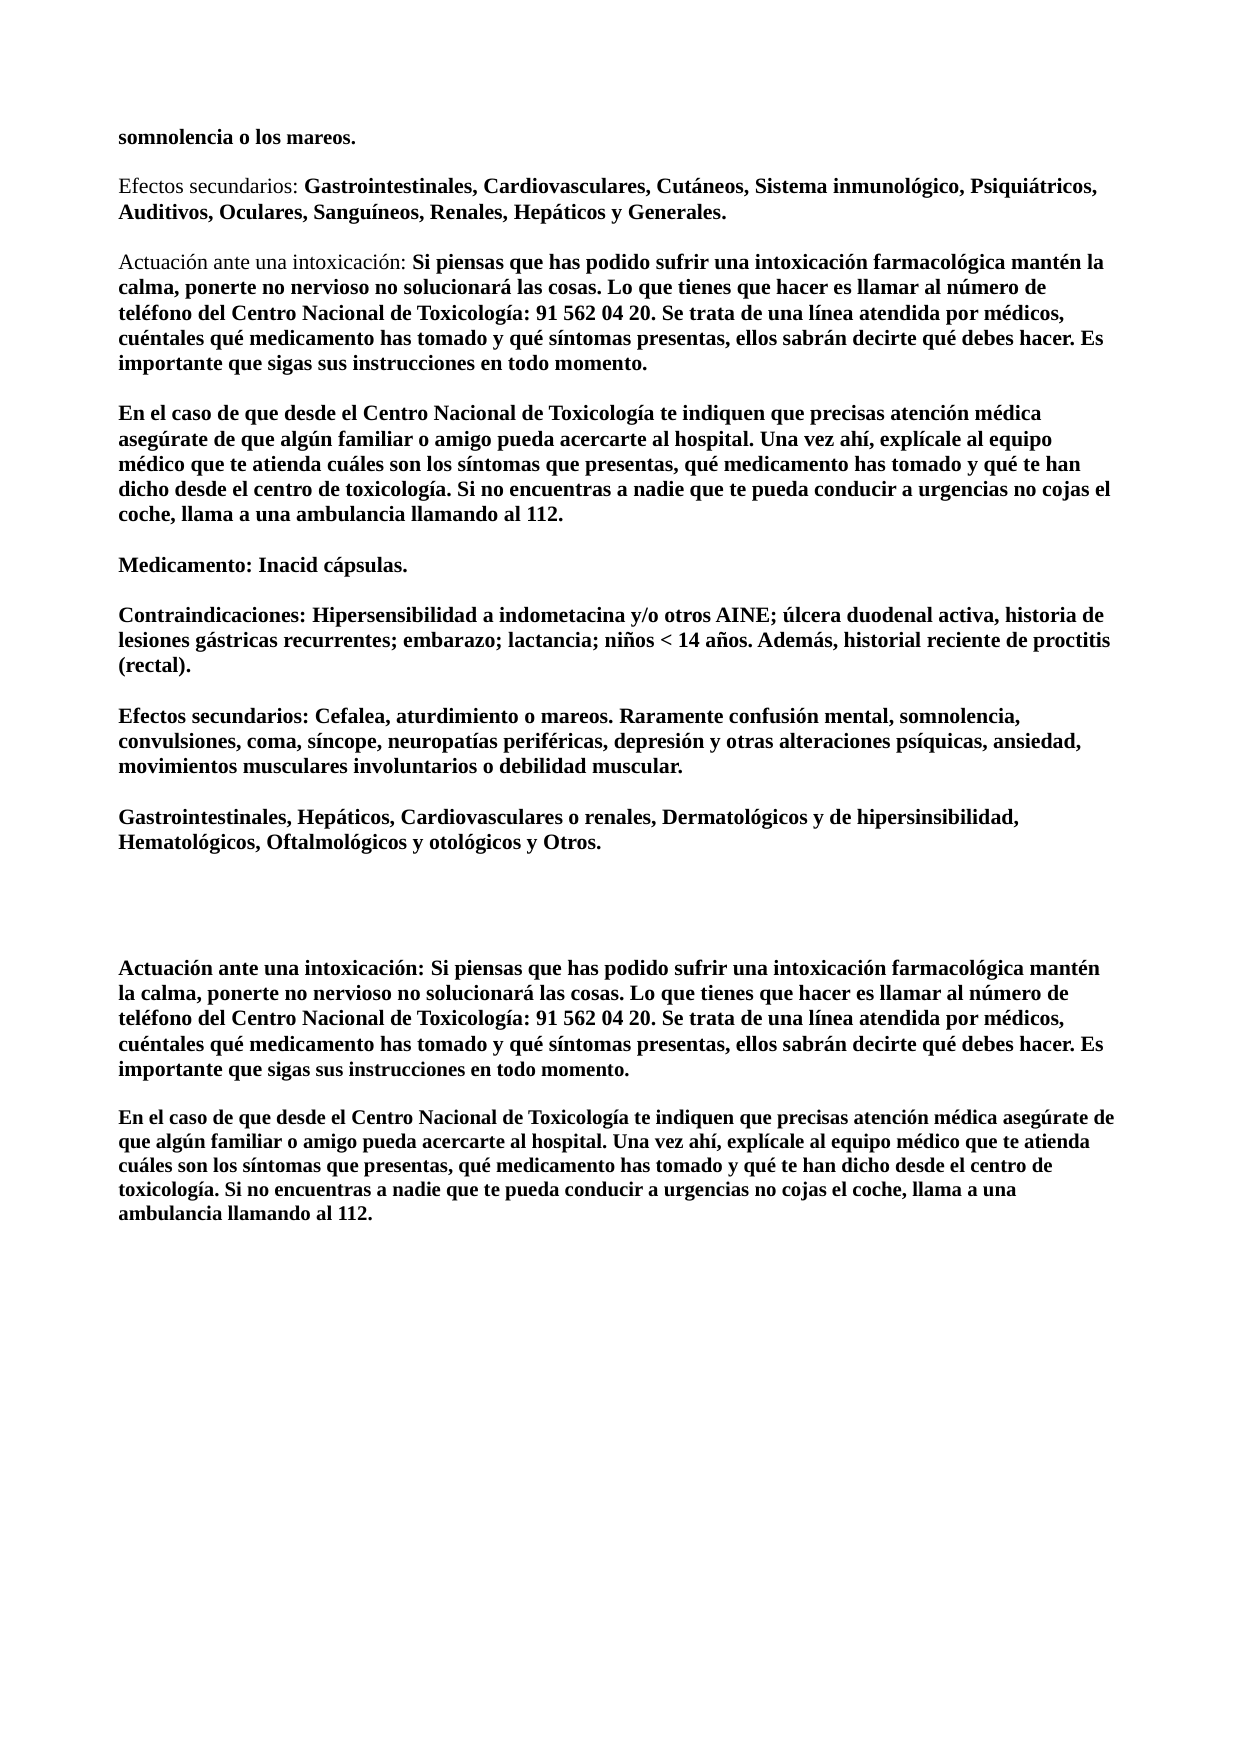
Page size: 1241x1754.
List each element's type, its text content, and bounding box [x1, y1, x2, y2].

text Contraindicaciones: Hipersensibilidad a indometacina y/o otros AINE; úlcera duodenal activa, historia de lesiones gástricas recurrentes; embarazo; lactancia; niños < 14 años. Además, historial reciente de proctitis (rectal). [118, 602, 1122, 678]
text somnolencia o los mareos. [118, 118, 1122, 149]
text Efectos secundarios: Gastrointestinales, Cardiovasculares, Cutáneos, Sistema inmunológico, Psiquiátricos, Auditivos, Oculares, Sanguíneos, Renales, Hepáticos y Generales. [118, 173, 1122, 224]
text Actuación ante una intoxicación: Si piensas que has podido sufrir una intoxicación farmacológica mantén la calma, ponerte no nervioso no solucionará las cosas. Lo que tienes que hacer es llamar al número de teléfono del Centro Nacional de Toxicología: 91 562 04 20. Se trata de una línea atendida por médicos, cuéntales qué medicamento has tomado y qué síntomas presentas, ellos sabrán decirte qué debes hacer. Es importante que sigas sus instrucciones en todo momento. [118, 249, 1122, 375]
text Efectos secundarios: Cefalea, aturdimiento o mareos. Raramente confusión mental, somnolencia, convulsiones, coma, síncope, neuropatías periféricas, depresión y otras alteraciones psíquicas, ansiedad, movimientos musculares involuntarios o debilidad muscular. [118, 703, 1122, 778]
text En el caso de que desde el Centro Nacional de Toxicología te indiquen que precisas atención médica asegúrate de que algún familiar o amigo pueda acercarte al hospital. Una vez ahí, explícale al equipo médico que te atienda cuáles son los síntomas que presentas, qué medicamento has tomado y qué te han dicho desde el centro de toxicología. Si no encuentras a nadie que te pueda conducir a urgencias no cojas el coche, llama a una ambulancia llamando al 112. [118, 400, 1122, 526]
text En el caso de que desde el Centro Nacional de Toxicología te indiquen que precisas atención médica asegúrate de que algún familiar o amigo pueda acercarte al hospital. Una vez ahí, explícale al equipo médico que te atienda cuáles son los síntomas que presentas, qué medicamento has tomado y qué te han dicho desde el centro de toxicología. Si no encuentras a nadie que te pueda conducir a urgencias no cojas el coche, llama a una ambulancia llamando al 112. [118, 1105, 1122, 1225]
text Actuación ante una intoxicación: Si piensas que has podido sufrir una intoxicación farmacológica mantén la calma, ponerte no nervioso no solucionará las cosas. Lo que tienes que hacer es llamar al número de teléfono del Centro Nacional de Toxicología: 91 562 04 20. Se trata de una línea atendida por médicos, cuéntales qué medicamento has tomado y qué síntomas presentas, ellos sabrán decirte qué debes hacer. Es importante que sigas sus instrucciones en todo momento. [118, 955, 1122, 1081]
text Gastrointestinales, Hepáticos, Cardiovasculares o renales, Dermatológicos y de hipersinsibilidad, Hematológicos, Oftalmológicos y otológicos y Otros. [118, 804, 1122, 854]
text Medicamento: Inacid cápsulas. [118, 552, 1122, 577]
